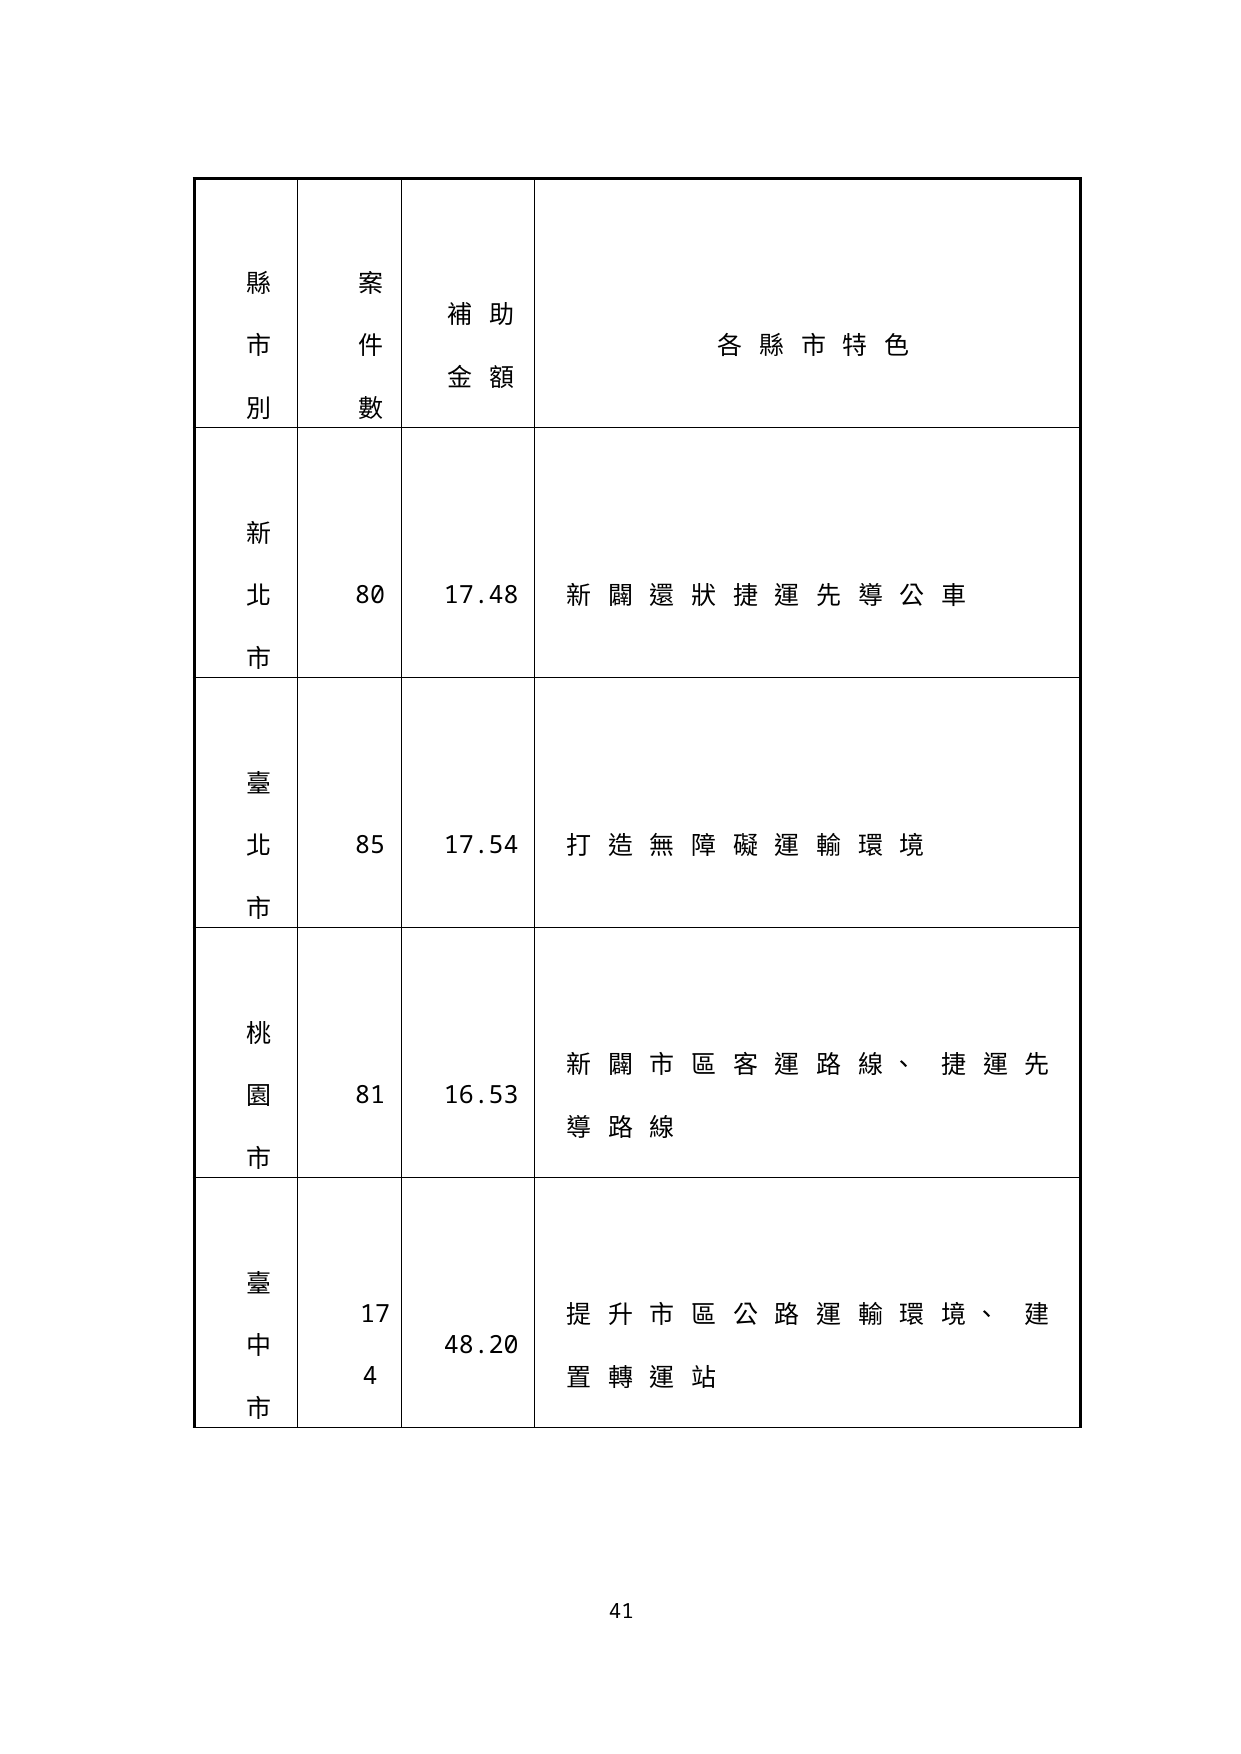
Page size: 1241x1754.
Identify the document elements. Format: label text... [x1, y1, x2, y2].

table_cell 新闢還狀捷運先導公車 [535, 428, 1079, 677]
table_header 案件數 [298, 180, 401, 427]
table_cell 81 [298, 928, 401, 1177]
table_header 縣市別 [196, 180, 297, 427]
table_cell 提升市區公路運輸環境、建置轉運站 [535, 1178, 1079, 1427]
table_cell 17.48 [402, 428, 534, 677]
table_cell 85 [298, 678, 401, 927]
table_cell 新闢市區客運路線、捷運先導路線 [535, 928, 1079, 1177]
table_cell 17.54 [402, 678, 534, 927]
table_cell 臺北市 [196, 678, 297, 927]
table_cell 16.53 [402, 928, 534, 1177]
table_cell 48.20 [402, 1178, 534, 1427]
table_cell 80 [298, 428, 401, 677]
table_cell 臺中市 [196, 1178, 297, 1427]
table_cell 打造無障礙運輸環境 [535, 678, 1079, 927]
table_cell 174 [298, 1178, 401, 1427]
table_cell 桃園市 [196, 928, 297, 1177]
table_header 補助金額 [402, 180, 534, 427]
table_cell 新北市 [196, 428, 297, 677]
table_header 各縣市特色 [535, 180, 1079, 427]
